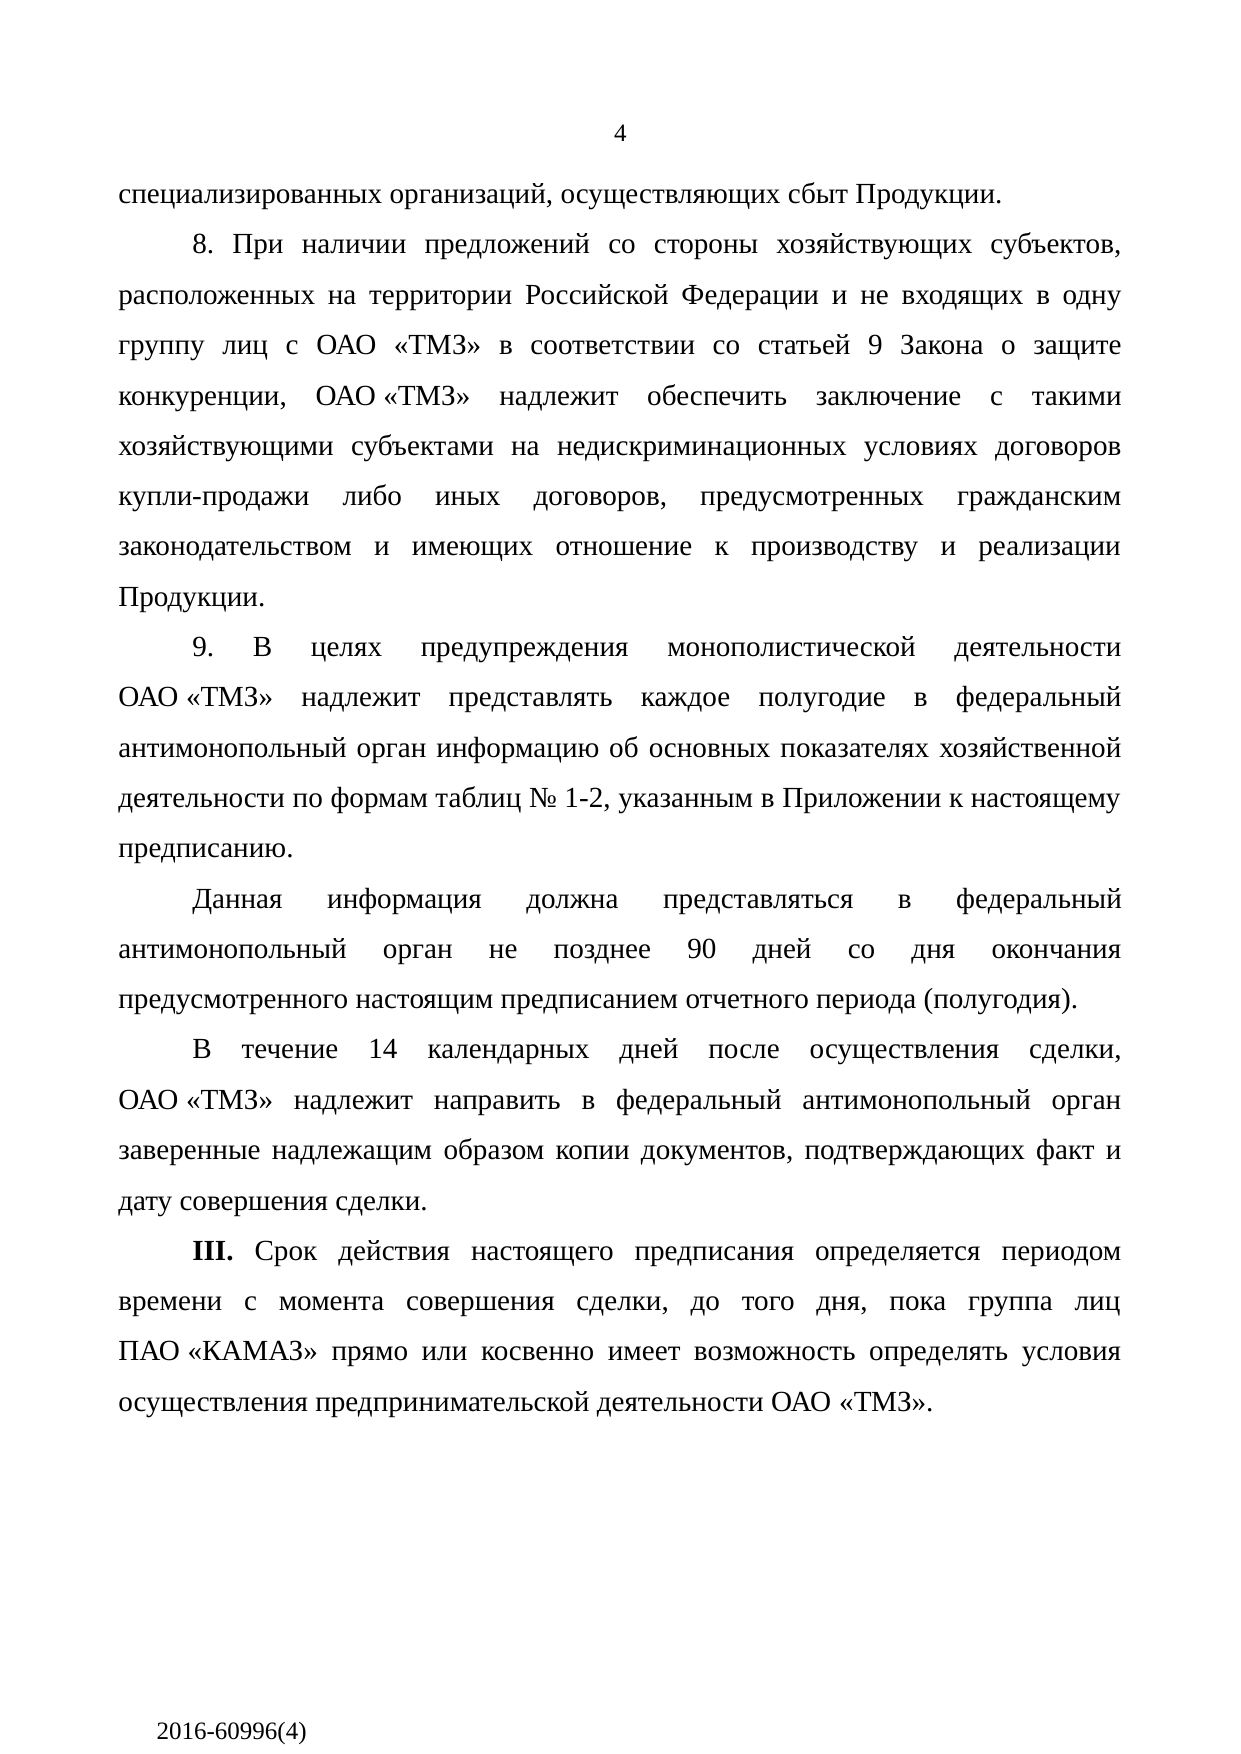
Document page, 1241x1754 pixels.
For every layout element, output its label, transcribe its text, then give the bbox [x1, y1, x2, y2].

text Данная информация должна представляться в федеральный антимонопольный орган не позднее 90 дней со дня окончания предусмотренного настоящим предписанием отчетного периода (полугодия). [118, 881, 1122, 1015]
text 9. В целях предупреждения монополистической деятельности ОАО «ТМЗ» надлежит представлять каждое полугодие в федеральный антимонопольный орган информацию об основных показателях хозяйственной деятельности по формам таблиц № 1-2, указанным в Приложении к настоящему предписанию. [118, 629, 1122, 864]
text специализированных организаций, осуществляющих сбыт Продукции. [118, 176, 1122, 210]
text III. Срок действия настоящего предписания определяется периодом времени с момента совершения сделки, до того дня, пока группа лиц ПАО «КАМАЗ» прямо или косвенно имеет возможность определять условия осуществления предпринимательской деятельности ОАО «ТМЗ». [118, 1233, 1122, 1417]
text 8. При наличии предложений со стороны хозяйствующих субъектов, расположенных на территории Российской Федерации и не входящих в одну группу лиц с ОАО «ТМЗ» в соответствии со статьей 9 Закона о защите конкуренции, ОАО «ТМЗ» надлежит обеспечить заключение с такими хозяйствующими субъектами на недискриминационных условиях договоров купли-продажи либо иных договоров, предусмотренных гражданским законодательством и имеющих отношение к производству и реализации Продукции. [118, 227, 1122, 612]
text В течение 14 календарных дней после осуществления сделки, ОАО «ТМЗ» надлежит направить в федеральный антимонопольный орган заверенные надлежащим образом копии документов, подтверждающих факт и дату совершения сделки. [118, 1032, 1122, 1216]
